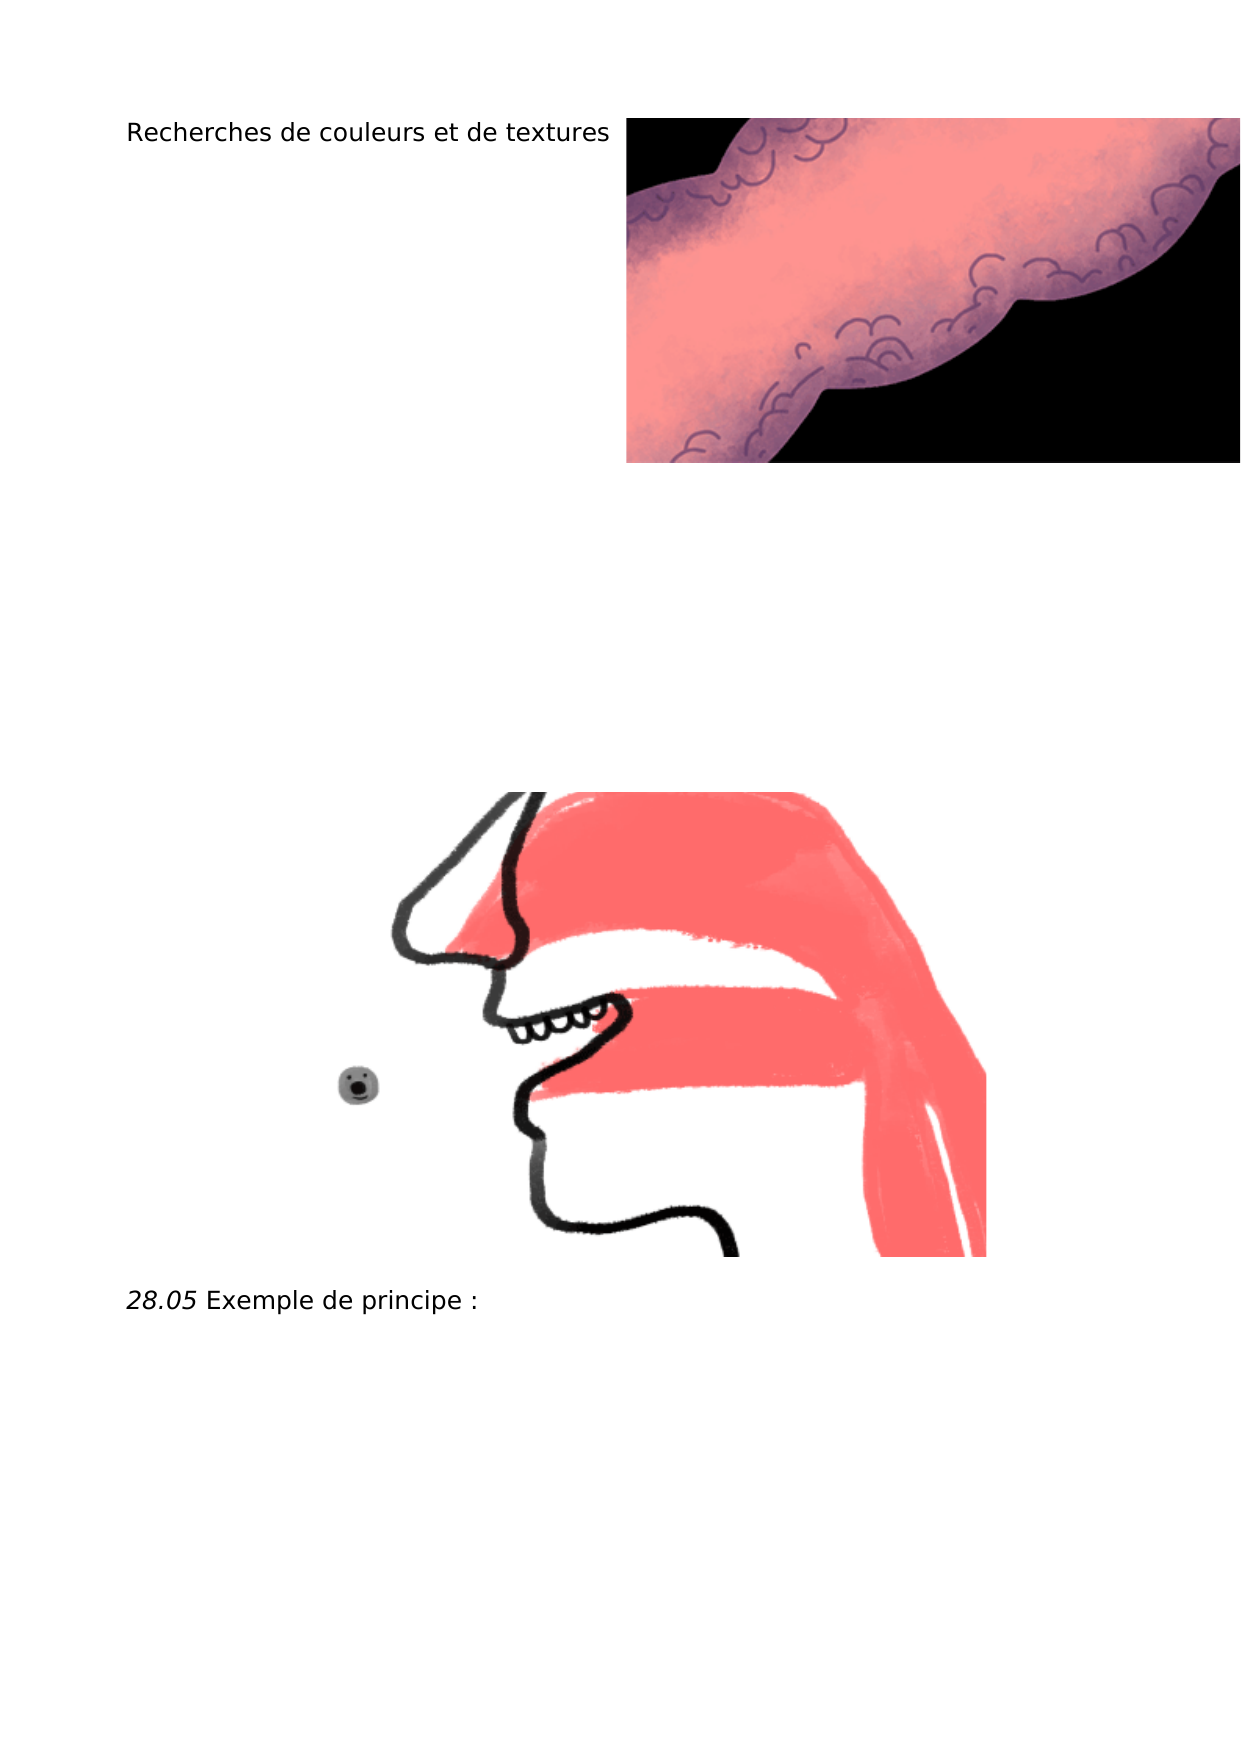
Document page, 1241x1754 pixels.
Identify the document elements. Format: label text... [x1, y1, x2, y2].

text 28.05 Exemple de principe : [118, 793, 1122, 1315]
picture [626, 118, 1241, 463]
text Recherches de couleurs et de textures [118, 118, 1122, 780]
picture [253, 792, 987, 1257]
